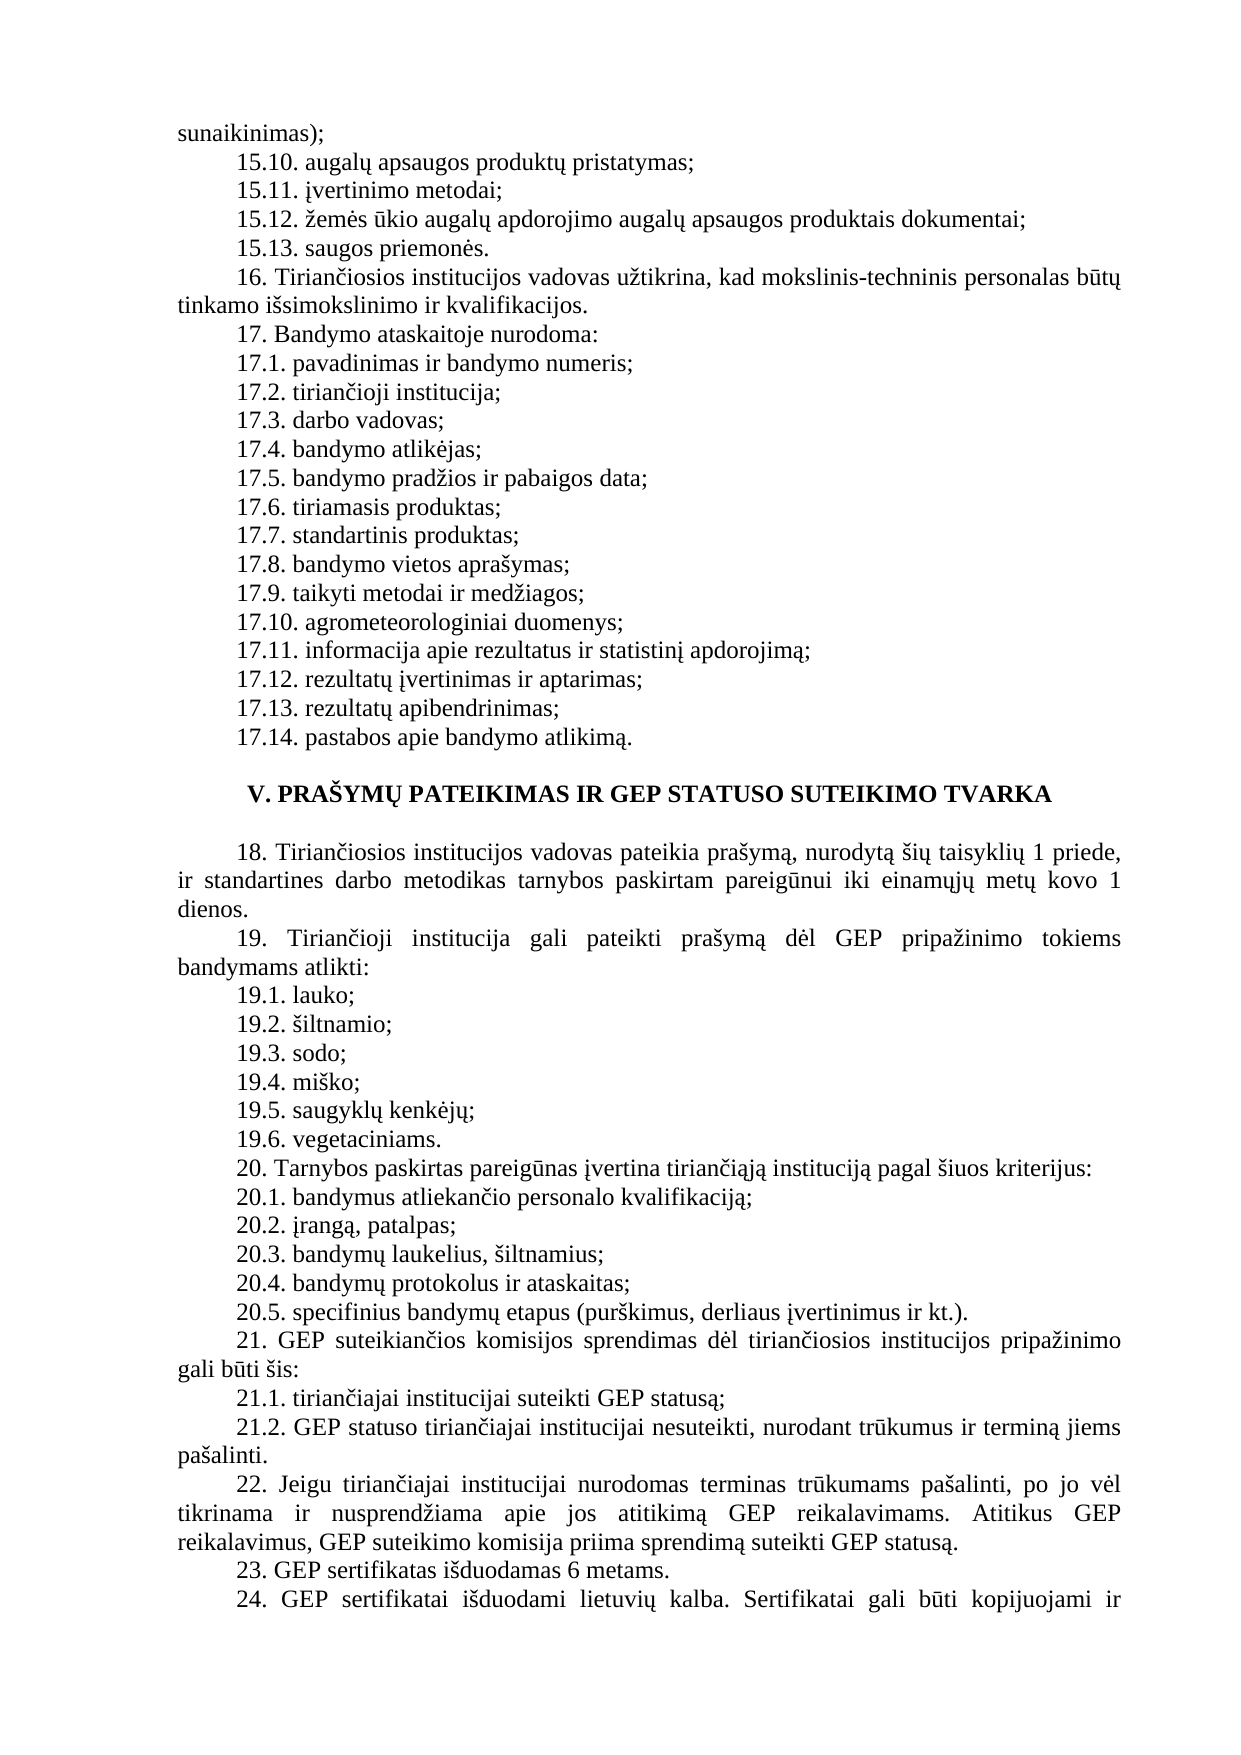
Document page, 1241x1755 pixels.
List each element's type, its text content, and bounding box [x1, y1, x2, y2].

text 17.2. tiriančioji institucija; [177, 377, 1122, 406]
text 21. GEP suteikiančios komisijos sprendimas dėl tiriančiosios institucijos pripažinimo gali būti šis: [177, 1326, 1122, 1383]
text 17.10. agrometeorologiniai duomenys; [177, 607, 1122, 636]
text 19.2. šiltnamio; [177, 1009, 1122, 1038]
text 15.11. įvertinimo metodai; [177, 176, 1122, 204]
text 17.1. pavadinimas ir bandymo numeris; [177, 348, 1122, 377]
text 23. GEP sertifikatas išduodamas 6 metams. [177, 1556, 1122, 1584]
text 17.14. pastabos apie bandymo atlikimą. [177, 722, 1122, 751]
text 17.7. standartinis produktas; [177, 521, 1122, 549]
text 17.12. rezultatų įvertinimas ir aptarimas; [177, 664, 1122, 693]
text 17.9. taikyti metodai ir medžiagos; [177, 578, 1122, 607]
text 20.1. bandymus atliekančio personalo kvalifikaciją; [177, 1182, 1122, 1211]
text 17.13. rezultatų apibendrinimas; [177, 693, 1122, 722]
text 15.13. saugos priemonės. [177, 233, 1122, 262]
text 20.2. įrangą, patalpas; [177, 1211, 1122, 1239]
text 17. Bandymo ataskaitoje nurodoma: [177, 319, 1122, 348]
text 20.4. bandymų protokolus ir ataskaitas; [177, 1268, 1122, 1297]
text 19. Tiriančioji institucija gali pateikti prašymą dėl GEP pripažinimo tokiems bandymams atlikti: [177, 923, 1122, 981]
text 17.3. darbo vadovas; [177, 406, 1122, 434]
text sunaikinimas); [177, 118, 1122, 147]
text 17.5. bandymo pradžios ir pabaigos data; [177, 463, 1122, 492]
text 21.2. GEP statuso tiriančiajai institucijai nesuteikti, nurodant trūkumus ir terminą jiems pašalinti. [177, 1412, 1122, 1469]
text 22. Jeigu tiriančiajai institucijai nurodomas terminas trūkumams pašalinti, po jo vėl tikrinama ir nusprendžiama apie jos atitikimą GEP reikalavimams. Atitikus GEP reikalavimus, GEP suteikimo komisija priima sprendimą suteikti GEP statusą. [177, 1469, 1122, 1556]
text 19.3. sodo; [177, 1038, 1122, 1067]
text 17.6. tiriamasis produktas; [177, 492, 1122, 521]
text 19.6. vegetaciniams. [177, 1124, 1122, 1153]
text 20.5. specifinius bandymų etapus (purškimus, derliaus įvertinimus ir kt.). [177, 1297, 1122, 1326]
text 20.3. bandymų laukelius, šiltnamius; [177, 1239, 1122, 1268]
text 19.4. miško; [177, 1067, 1122, 1096]
text 17.8. bandymo vietos aprašymas; [177, 549, 1122, 578]
text 17.4. bandymo atlikėjas; [177, 434, 1122, 463]
text 20. Tarnybos paskirtas pareigūnas įvertina tiriančiąją instituciją pagal šiuos kriterijus: [177, 1153, 1122, 1182]
text 19.1. lauko; [177, 981, 1122, 1009]
text 18. Tiriančiosios institucijos vadovas pateikia prašymą, nurodytą šių taisyklių 1 priede, ir standartines darbo metodikas tarnybos paskirtam pareigūnui iki einamųjų metų kovo 1 dienos. [177, 837, 1122, 923]
text 16. Tiriančiosios institucijos vadovas užtikrina, kad mokslinis-techninis personalas būtų tinkamo išsimokslinimo ir kvalifikacijos. [177, 262, 1122, 319]
text 17.11. informacija apie rezultatus ir statistinį apdorojimą; [177, 636, 1122, 664]
text V. PRAŠYMŲ PATEIKIMAS IR GEP statuso SUTEIKIMO TVARKA [177, 779, 1122, 808]
text 21.1. tiriančiajai institucijai suteikti GEP statusą; [177, 1383, 1122, 1412]
text 15.10. augalų apsaugos produktų pristatymas; [177, 147, 1122, 176]
text 19.5. saugyklų kenkėjų; [177, 1096, 1122, 1124]
text 24. GEP sertifikatai išduodami lietuvių kalba. Sertifikatai gali būti kopijuojami ir [177, 1584, 1122, 1613]
text 15.12. žemės ūkio augalų apdorojimo augalų apsaugos produktais dokumentai; [177, 204, 1122, 233]
